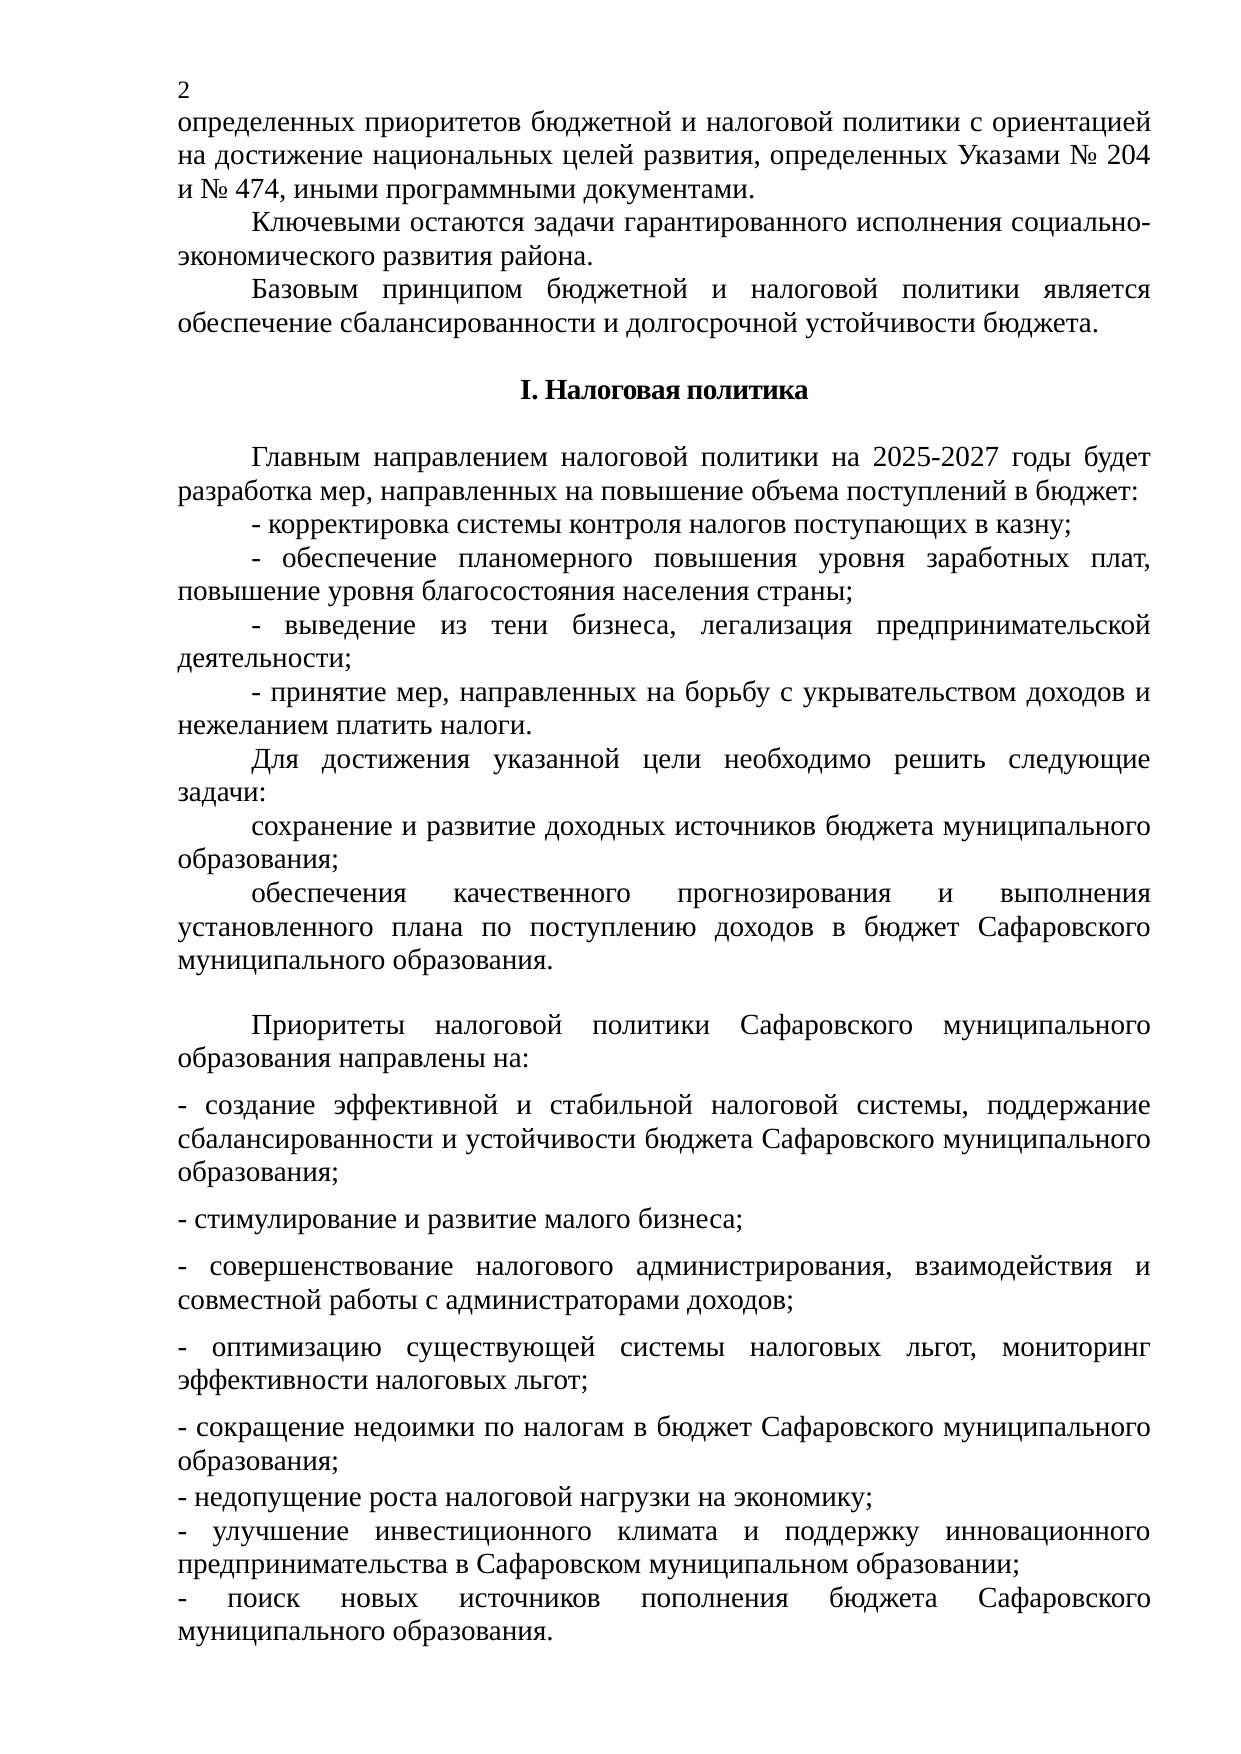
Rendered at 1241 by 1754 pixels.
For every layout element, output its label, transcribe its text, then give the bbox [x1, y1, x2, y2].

text - стимулирование и развитие малого бизнеса; [177, 1201, 1152, 1235]
text - корректировка системы контроля налогов поступающих в казну; [177, 506, 1152, 540]
text - улучшение инвестиционного климата и поддержку инновационного предпринимательства в Сафаровском муниципальном образовании; [177, 1513, 1152, 1580]
text Приоритеты налоговой политики Сафаровского муниципального образования направлены на: [177, 1007, 1152, 1074]
text - поиск новых источников пополнения бюджета Сафаровского муниципального образования. [177, 1580, 1152, 1647]
text - принятие мер, направленных на борьбу с укрывательством доходов и нежеланием платить налоги. [177, 674, 1152, 741]
text - создание эффективной и стабильной налоговой системы, поддержание сбалансированности и устойчивости бюджета Сафаровского муниципального образования; [177, 1087, 1152, 1188]
text Ключевыми остаются задачи гарантированного исполнения социально-экономического развития района. [177, 204, 1152, 271]
text - совершенствование налогового администрирования, взаимодействия и совместной работы с администраторами доходов; [177, 1248, 1152, 1315]
text - сокращение недоимки по налогам в бюджет Сафаровского муниципального образования; [177, 1409, 1152, 1476]
text - выведение из тени бизнеса, легализация предпринимательской деятельности; [177, 607, 1152, 674]
text Базовым принципом бюджетной и налоговой политики является обеспечение сбалансированности и долгосрочной устойчивости бюджета. [177, 271, 1152, 338]
text сохранение и развитие доходных источников бюджета муниципального образования; [177, 808, 1152, 875]
text - недопущение роста налоговой нагрузки на экономику; [177, 1479, 1152, 1513]
text Главным направлением налоговой политики на 2025-2027 годы будет разработка мер, направленных на повышение объема поступлений в бюджет: [177, 439, 1152, 506]
text - обеспечение планомерного повышения уровня заработных плат, повышение уровня благосостояния населения страны; [177, 540, 1152, 607]
text определенных приоритетов бюджетной и налоговой политики с ориентацией на достижение национальных целей развития, определенных Указами № 204 и № 474, иными программными документами. [177, 104, 1152, 204]
text - оптимизацию существующей системы налоговых льгот, мониторинг эффективности налоговых льгот; [177, 1329, 1152, 1396]
text Для достижения указанной цели необходимо решить следующие задачи: [177, 741, 1152, 808]
text обеспечения качественного прогнозирования и выполнения установленного плана по поступлению доходов в бюджет Сафаровского муниципального образования. [177, 875, 1152, 976]
text I. Налоговая политика [177, 372, 1152, 406]
